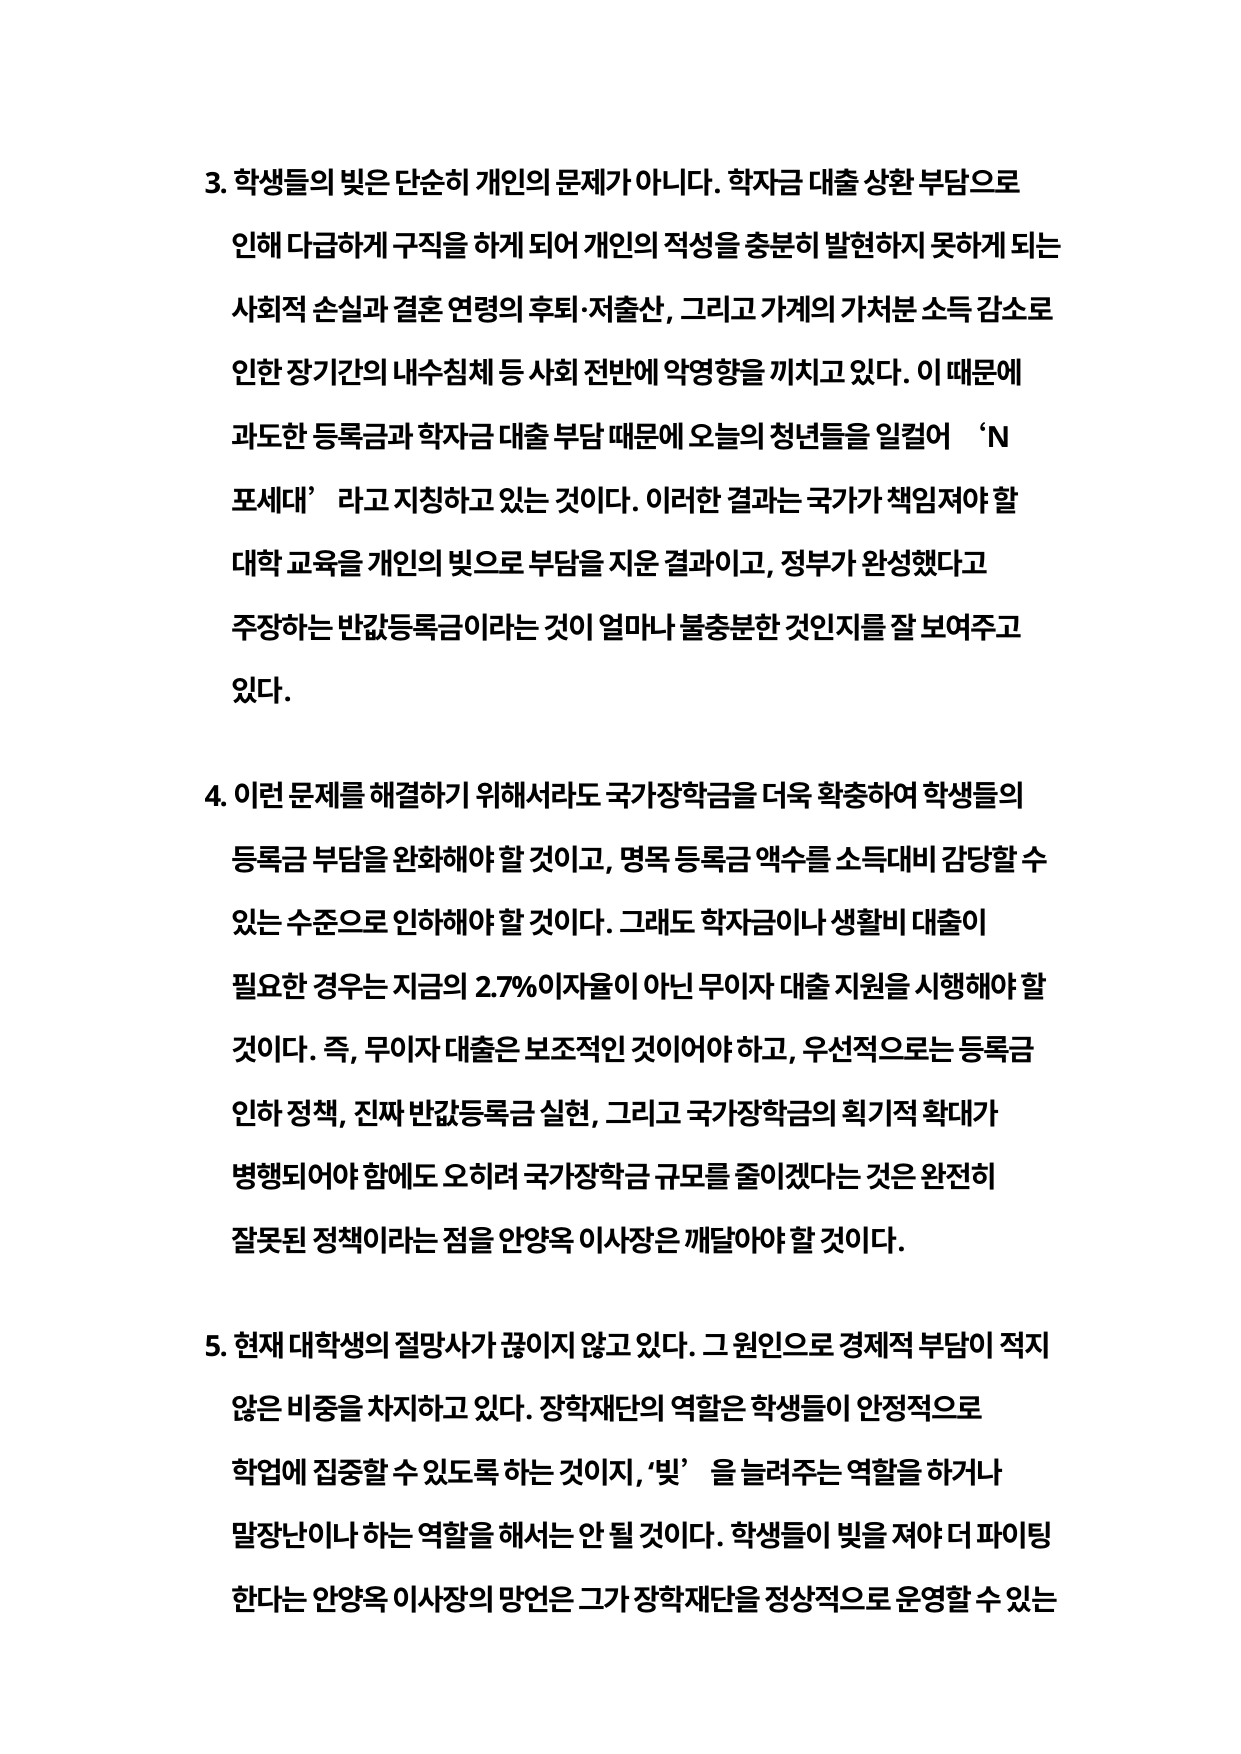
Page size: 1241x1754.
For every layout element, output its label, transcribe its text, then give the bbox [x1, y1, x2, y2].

text 3. 학생들의 빚은 단순히 개인의 문제가 아니다. 학자금 대출 상환 부담으로 인해 다급하게 구직을 하게 되어 개인의 적성을 충분히 발현하지 못하게 되는 사회적 손실과 결혼 연령의 후퇴·저출산, 그리고 가계의 가처분 소득 감소로 인한 장기간의 내수침체 등 사회 전반에 악영향을 끼치고 있다. 이 때문에 과도한 등록금과 학자금 대출 부담 때문에 오늘의 청년들을 일컬어 ‘N포세대’라고 지칭하고 있는 것이다. 이러한 결과는 국가가 책임져야 할 대학 교육을 개인의 빚으로 부담을 지운 결과이고, 정부가 완성했다고 주장하는 반값등록금이라는 것이 얼마나 불충분한 것인지를 잘 보여주고 있다. [204, 159, 1063, 710]
text 5. 현재 대학생의 절망사가 끊이지 않고 있다. 그 원인으로 경제적 부담이 적지 않은 비중을 차지하고 있다. 장학재단의 역할은 학생들이 안정적으로 학업에 집중할 수 있도록 하는 것이지, ‘빚’을 늘려주는 역할을 하거나 말장난이나 하는 역할을 해서는 안 될 것이다. 학생들이 빚을 져야 더 파이팅 한다는 안양옥 이사장의 망언은 그가 장학재단을 정상적으로 운영할 수 있는 [204, 1322, 1063, 1618]
text 4. 이런 문제를 해결하기 위해서라도 국가장학금을 더욱 확충하여 학생들의 등록금 부담을 완화해야 할 것이고, 명목 등록금 액수를 소득대비 감당할 수 있는 수준으로 인하해야 할 것이다. 그래도 학자금이나 생활비 대출이 필요한 경우는 지금의 2.7%이자율이 아닌 무이자 대출 지원을 시행해야 할 것이다. 즉, 무이자 대출은 보조적인 것이어야 하고, 우선적으로는 등록금 인하 정책, 진짜 반값등록금 실현, 그리고 국가장학금의 획기적 확대가 병행되어야 함에도 오히려 국가장학금 규모를 줄이겠다는 것은 완전히 잘못된 정책이라는 점을 안양옥 이사장은 깨달아야 할 것이다. [204, 772, 1063, 1259]
